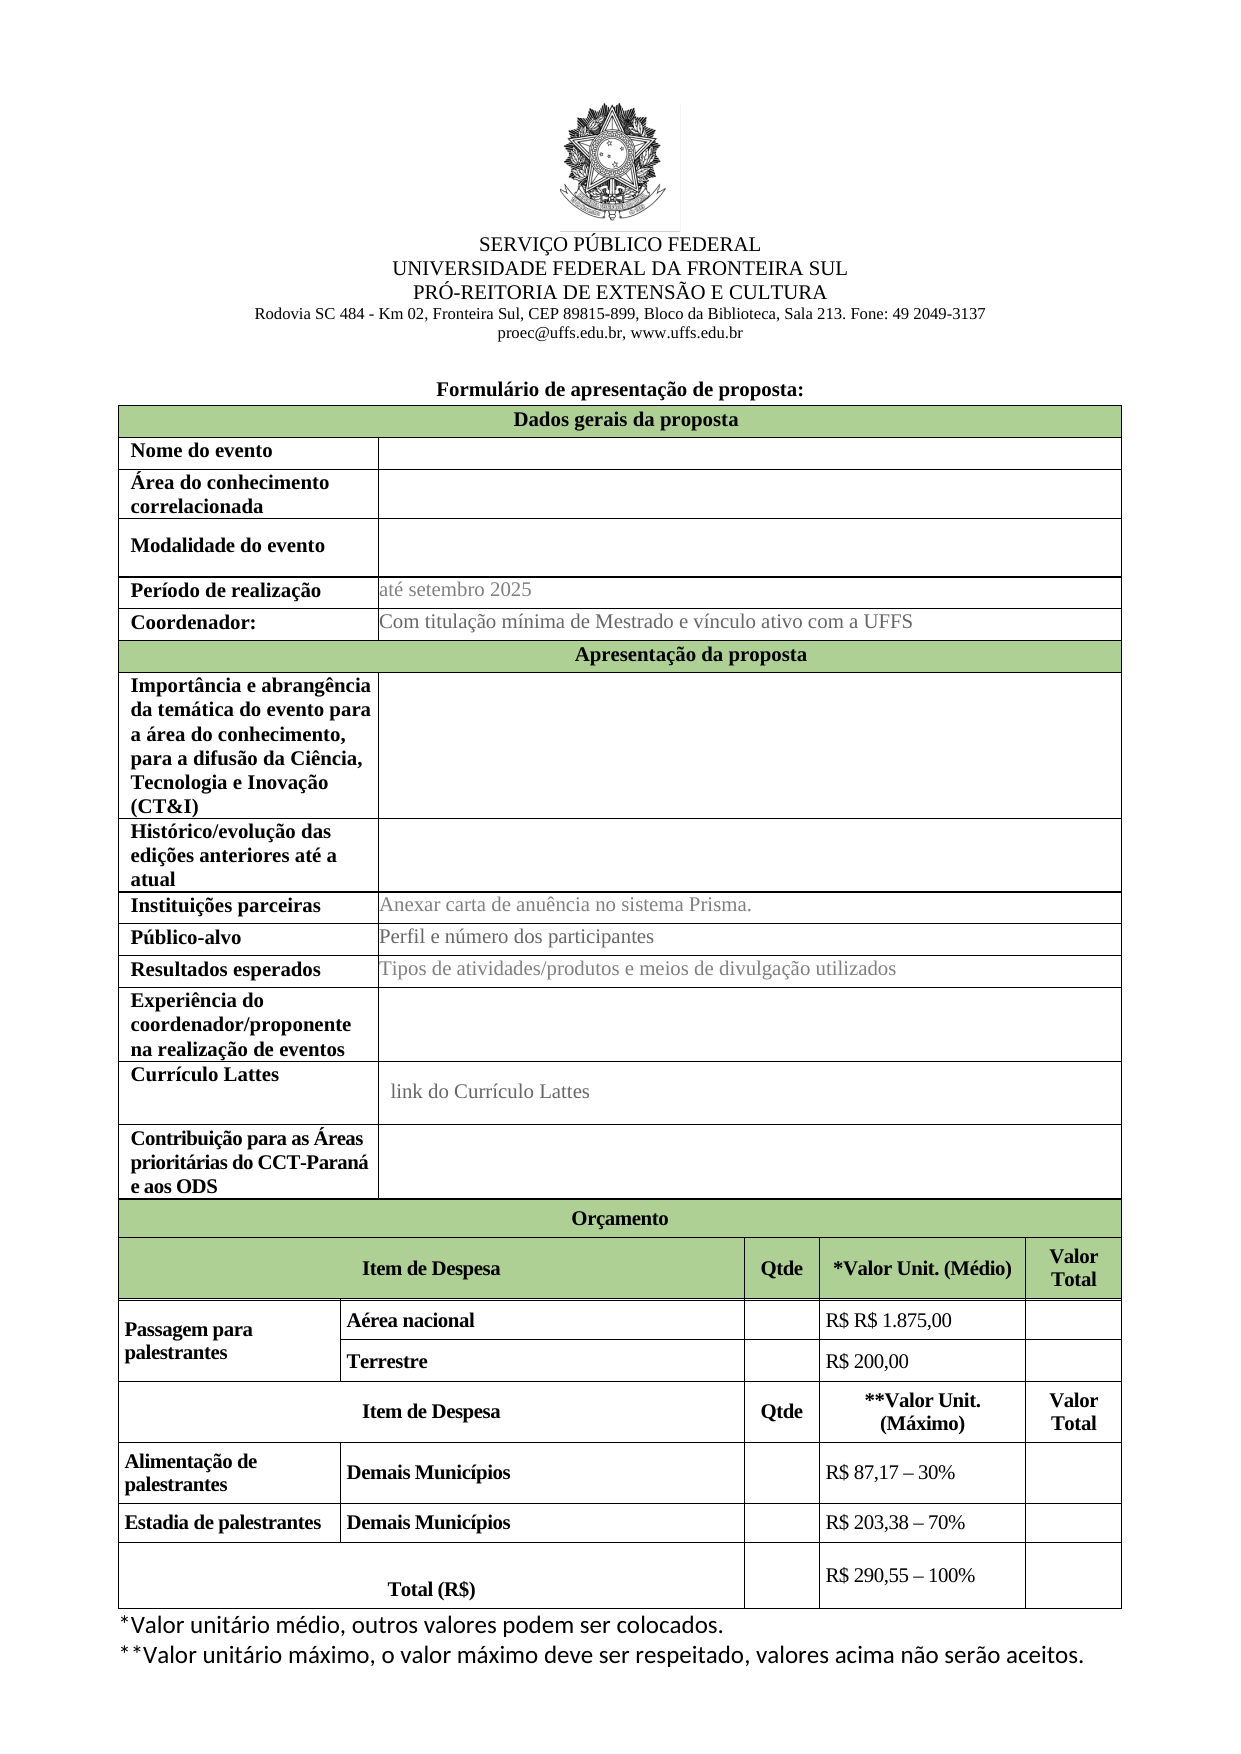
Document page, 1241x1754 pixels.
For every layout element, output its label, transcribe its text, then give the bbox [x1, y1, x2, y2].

table_cell até setembro 2025 [379, 578, 1121, 608]
table_cell Qtde [745, 1382, 819, 1442]
table_cell Apresentação da proposta [119, 641, 1121, 672]
table_cell **Valor Unit. (Máximo) [820, 1382, 1025, 1442]
table_cell [379, 438, 1121, 469]
table_cell [1026, 1301, 1121, 1339]
table_cell Item de Despesa [119, 1382, 744, 1442]
table_cell Currículo Lattes [119, 1062, 378, 1124]
table_cell Tipos de atividades/produtos e meios de divulgação utilizados [379, 956, 1121, 987]
table_cell Total (R$) [119, 1543, 744, 1608]
table_cell [379, 470, 1121, 518]
table_cell R$ 290,55 – 100% [820, 1543, 1025, 1608]
table_cell R$ 203,38 – 70% [820, 1504, 1025, 1542]
table_header Orçamento [119, 1200, 1121, 1237]
text Formulário de apresentação de proposta: [118, 377, 1122, 401]
table_cell R$ R$ 1.875,00 [820, 1301, 1025, 1339]
table_cell Estadia de palestrantes [119, 1504, 340, 1542]
table_cell [1026, 1340, 1121, 1381]
table_cell Período de realização [119, 578, 378, 608]
table_cell Qtde [745, 1238, 819, 1298]
table_cell Perfil e número dos participantes [379, 924, 1121, 955]
table_cell [379, 1125, 1121, 1198]
table_cell link do Currículo Lattes [379, 1062, 1121, 1124]
table_cell Valor Total [1026, 1238, 1121, 1298]
table_cell Coordenador: [119, 609, 378, 640]
table_cell [745, 1443, 819, 1503]
table_cell Demais Municípios [341, 1443, 744, 1503]
table_cell Terrestre [341, 1340, 744, 1381]
table_cell [745, 1543, 819, 1608]
table_header Dados gerais da proposta [119, 406, 1121, 437]
table_cell *Valor Unit. (Médio) [820, 1238, 1025, 1298]
table_cell Importância e abrangência da temática do evento para a área do conhecimento, para a difusão da Ciência, Tecnologia e Inovação (CT&I) [119, 673, 378, 818]
text **Valor unitário máximo, o valor máximo deve ser respeitado, valores acima não serão aceitos. [118, 1640, 1122, 1670]
table_cell Nome do evento [119, 438, 378, 469]
table_cell Experiência do coordenador/proponente na realização de eventos [119, 988, 378, 1061]
table_cell [1026, 1504, 1121, 1542]
table_cell [379, 988, 1121, 1061]
table_cell Alimentação de palestrantes [119, 1443, 340, 1503]
table_cell [745, 1340, 819, 1381]
table_cell Contribuição para as Áreas prioritárias do CCT-Paraná e aos ODS [119, 1125, 378, 1198]
table_cell [379, 673, 1121, 818]
table_cell [379, 519, 1121, 576]
table_cell R$ 87,17 – 30% [820, 1443, 1025, 1503]
table_cell [379, 819, 1121, 891]
table_cell [1026, 1443, 1121, 1503]
table_cell Com titulação mínima de Mestrado e vínculo ativo com a UFFS [379, 609, 1121, 640]
table_cell Histórico/evolução das edições anteriores até a atual [119, 819, 378, 891]
table_cell Demais Municípios [341, 1504, 744, 1542]
picture [560, 103, 681, 232]
text *Valor unitário médio, outros valores podem ser colocados. [118, 1609, 1122, 1640]
table_cell Modalidade do evento [119, 519, 378, 576]
table_cell Instituições parceiras [119, 893, 378, 923]
table_cell [745, 1301, 819, 1339]
table_cell [1026, 1543, 1121, 1608]
table_cell Valor Total [1026, 1382, 1121, 1442]
table_cell R$ 200,00 [820, 1340, 1025, 1381]
table_cell [745, 1504, 819, 1542]
table_cell Item de Despesa [119, 1238, 744, 1298]
table_cell Resultados esperados [119, 956, 378, 987]
table_cell Anexar carta de anuência no sistema Prisma. [379, 893, 1121, 923]
table_cell Aérea nacional [341, 1301, 744, 1339]
table_cell Público-alvo [119, 924, 378, 955]
table_cell Área do conhecimento correlacionada [119, 470, 378, 518]
table_cell Passagem para palestrantes [119, 1301, 340, 1381]
